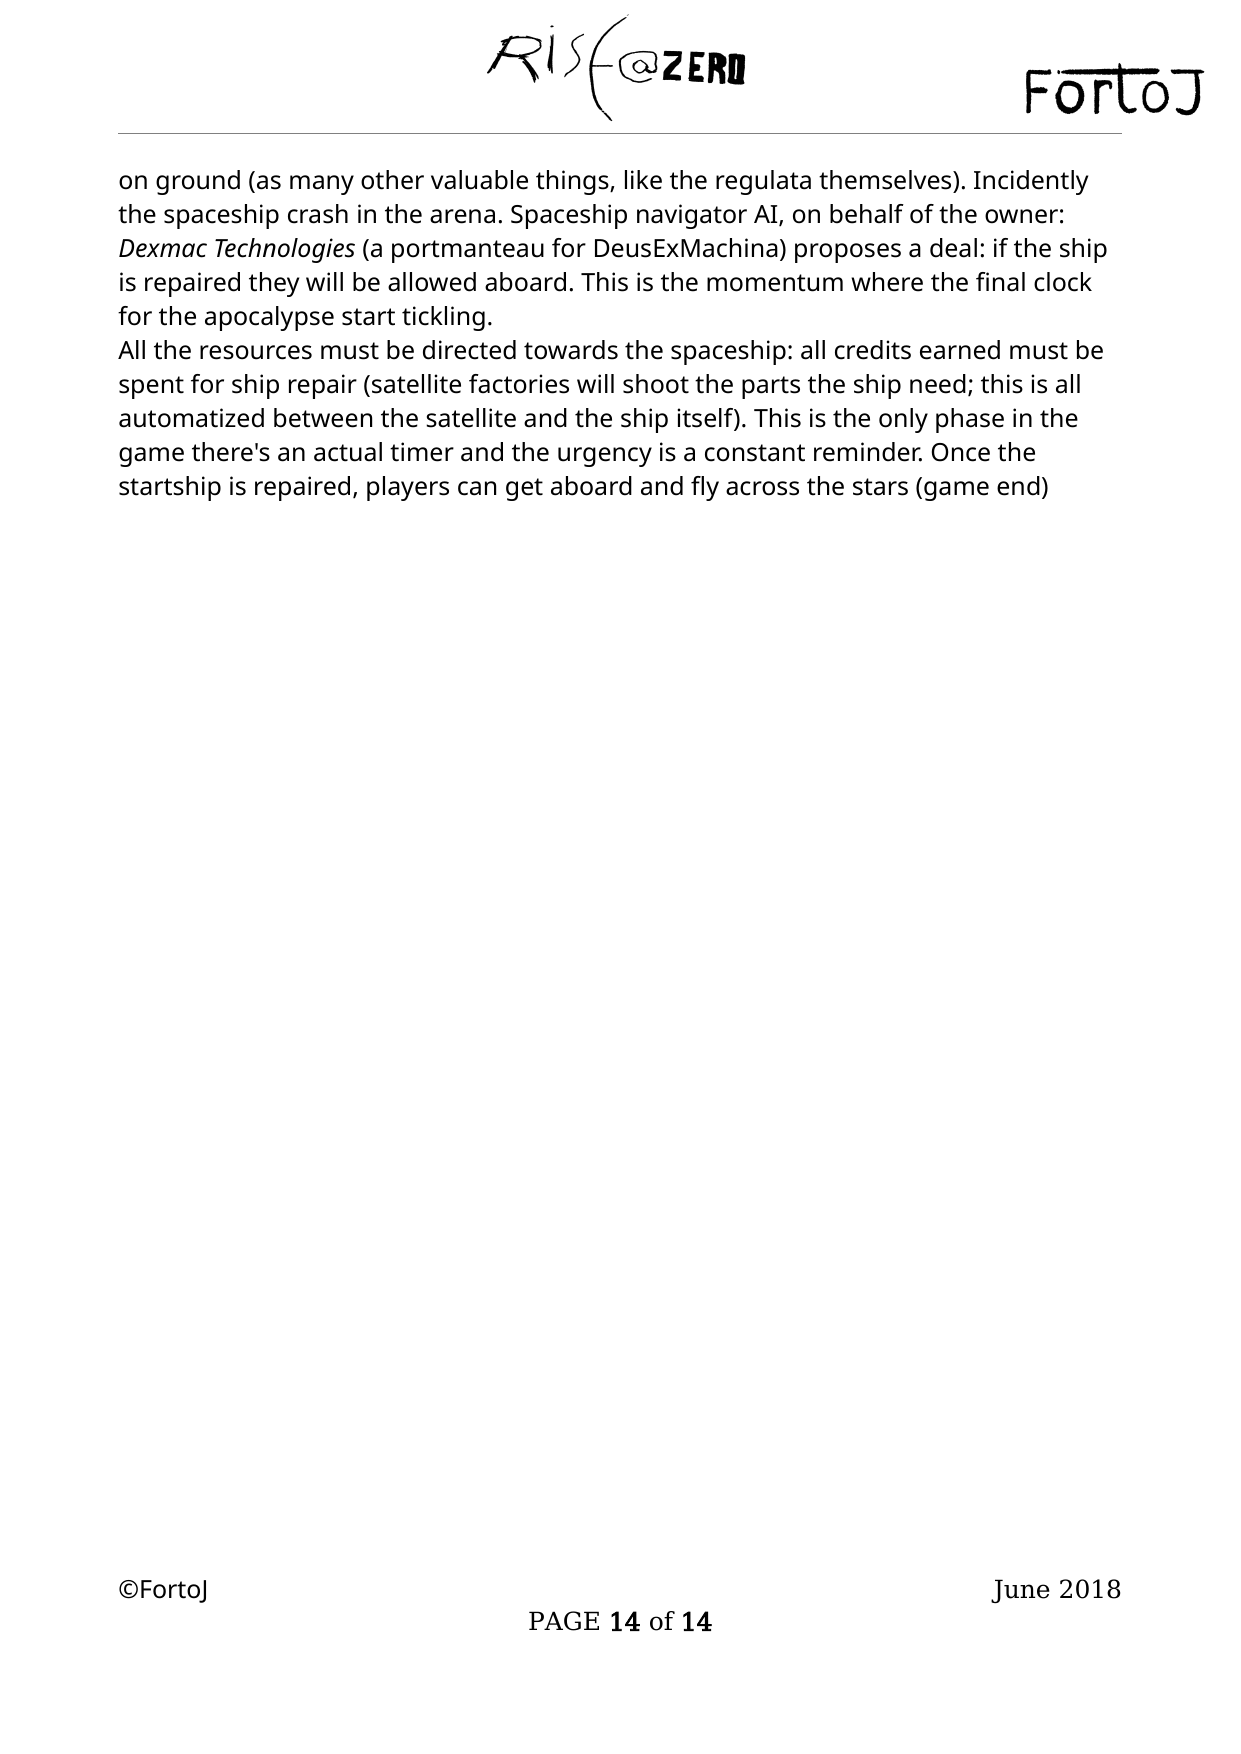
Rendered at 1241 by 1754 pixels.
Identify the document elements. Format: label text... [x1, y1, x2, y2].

text All the resources must be directed towards the spaceship: all credits earned must be spent for ship repair (satellite factories will shoot the parts the ship need; this is all automatized between the satellite and the ship itself). This is the only phase in the game there's an actual timer and the urgency is a constant reminder. Once the startship is repaired, players can get aboard and fly across the stars (game end) [118, 333, 1122, 503]
picture [470, 11, 758, 126]
picture [1018, 59, 1213, 123]
text on ground (as many other valuable things, like the regulata themselves). Incidently the spaceship crash in the arena. Spaceship navigator AI, on behalf of the owner: Dexmac Technologies (a portmanteau for DeusExMachina) proposes a deal: if the ship is repaired they will be allowed aboard. This is the momentum where the final clock for the apocalypse start tickling. [118, 162, 1122, 333]
